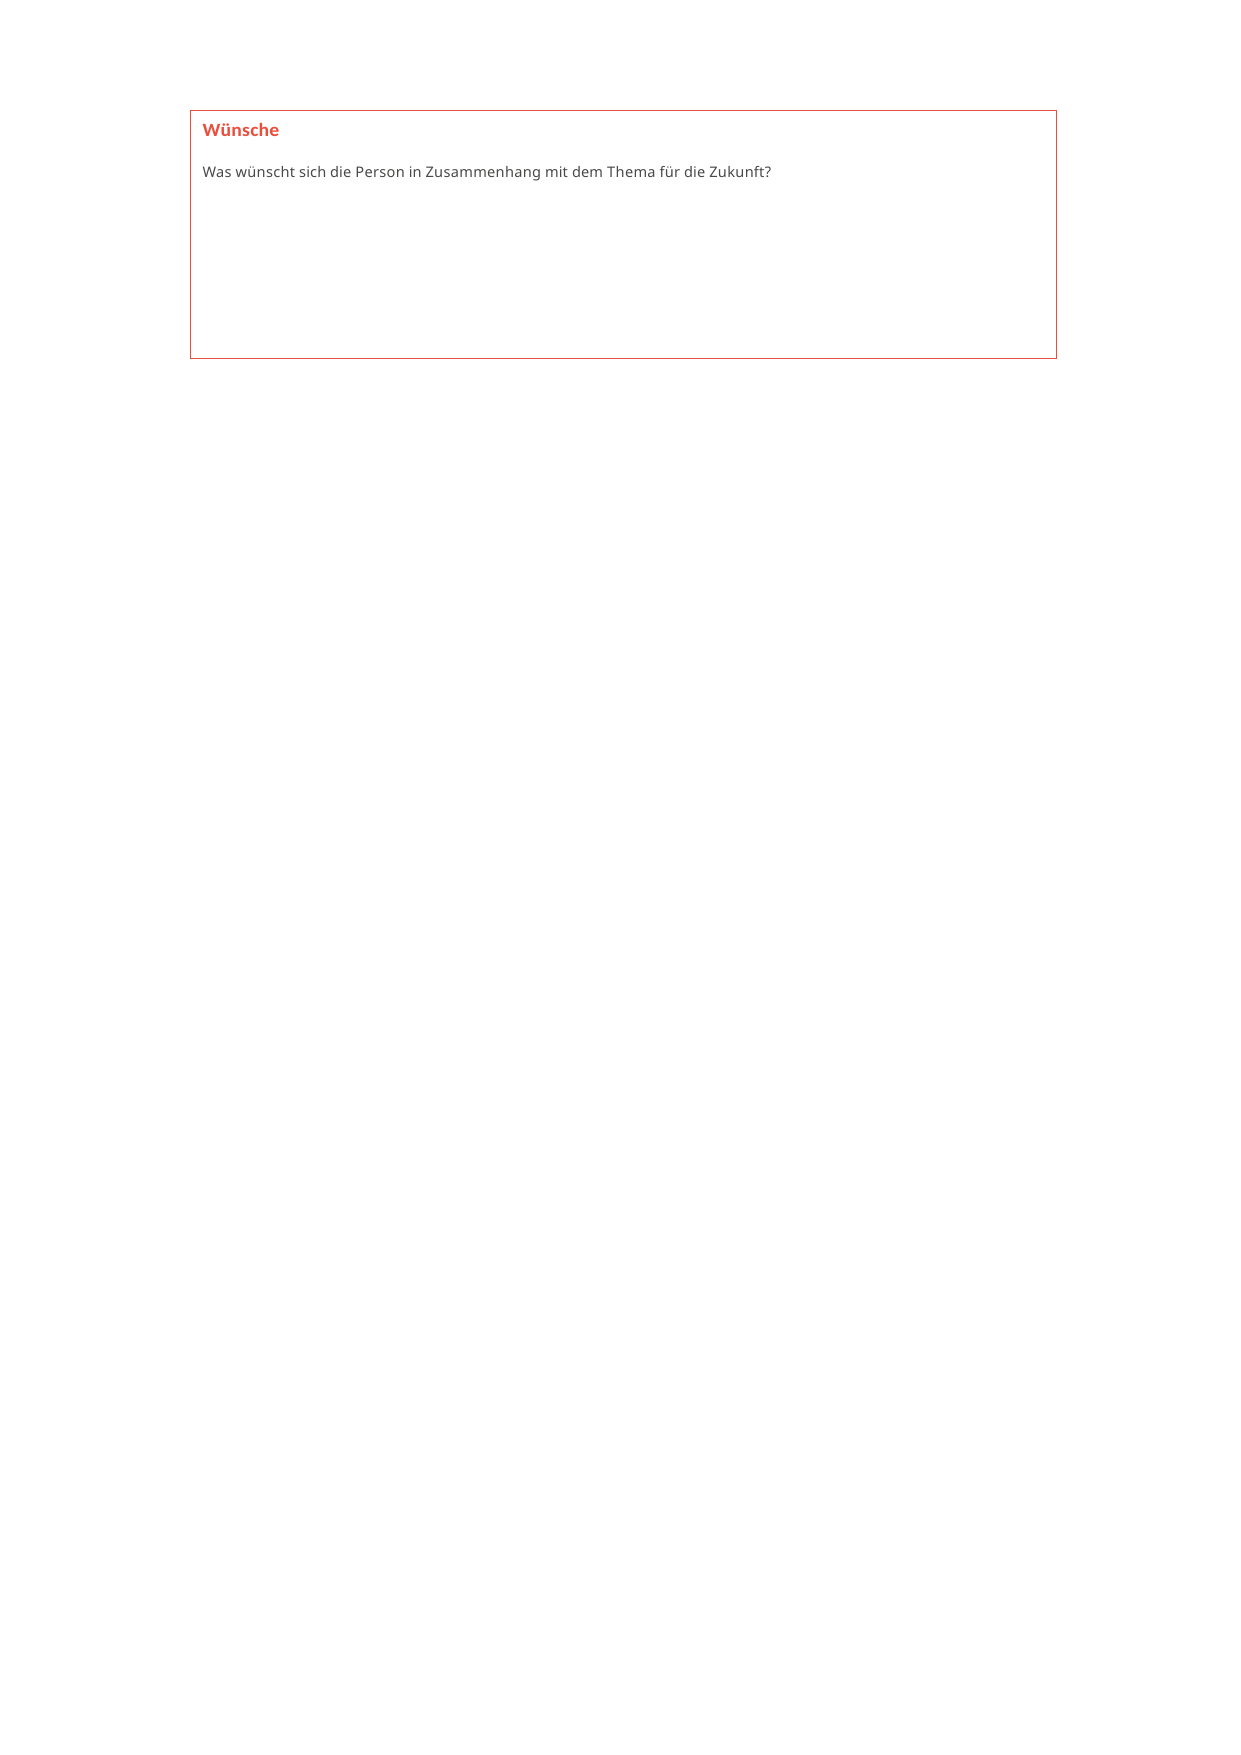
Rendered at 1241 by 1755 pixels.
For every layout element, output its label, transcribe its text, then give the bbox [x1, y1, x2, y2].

text Wünsche [202, 119, 1056, 141]
text Was wünscht sich die Person in Zusammenhang mit dem Thema für die Zukunft? [202, 157, 1056, 182]
